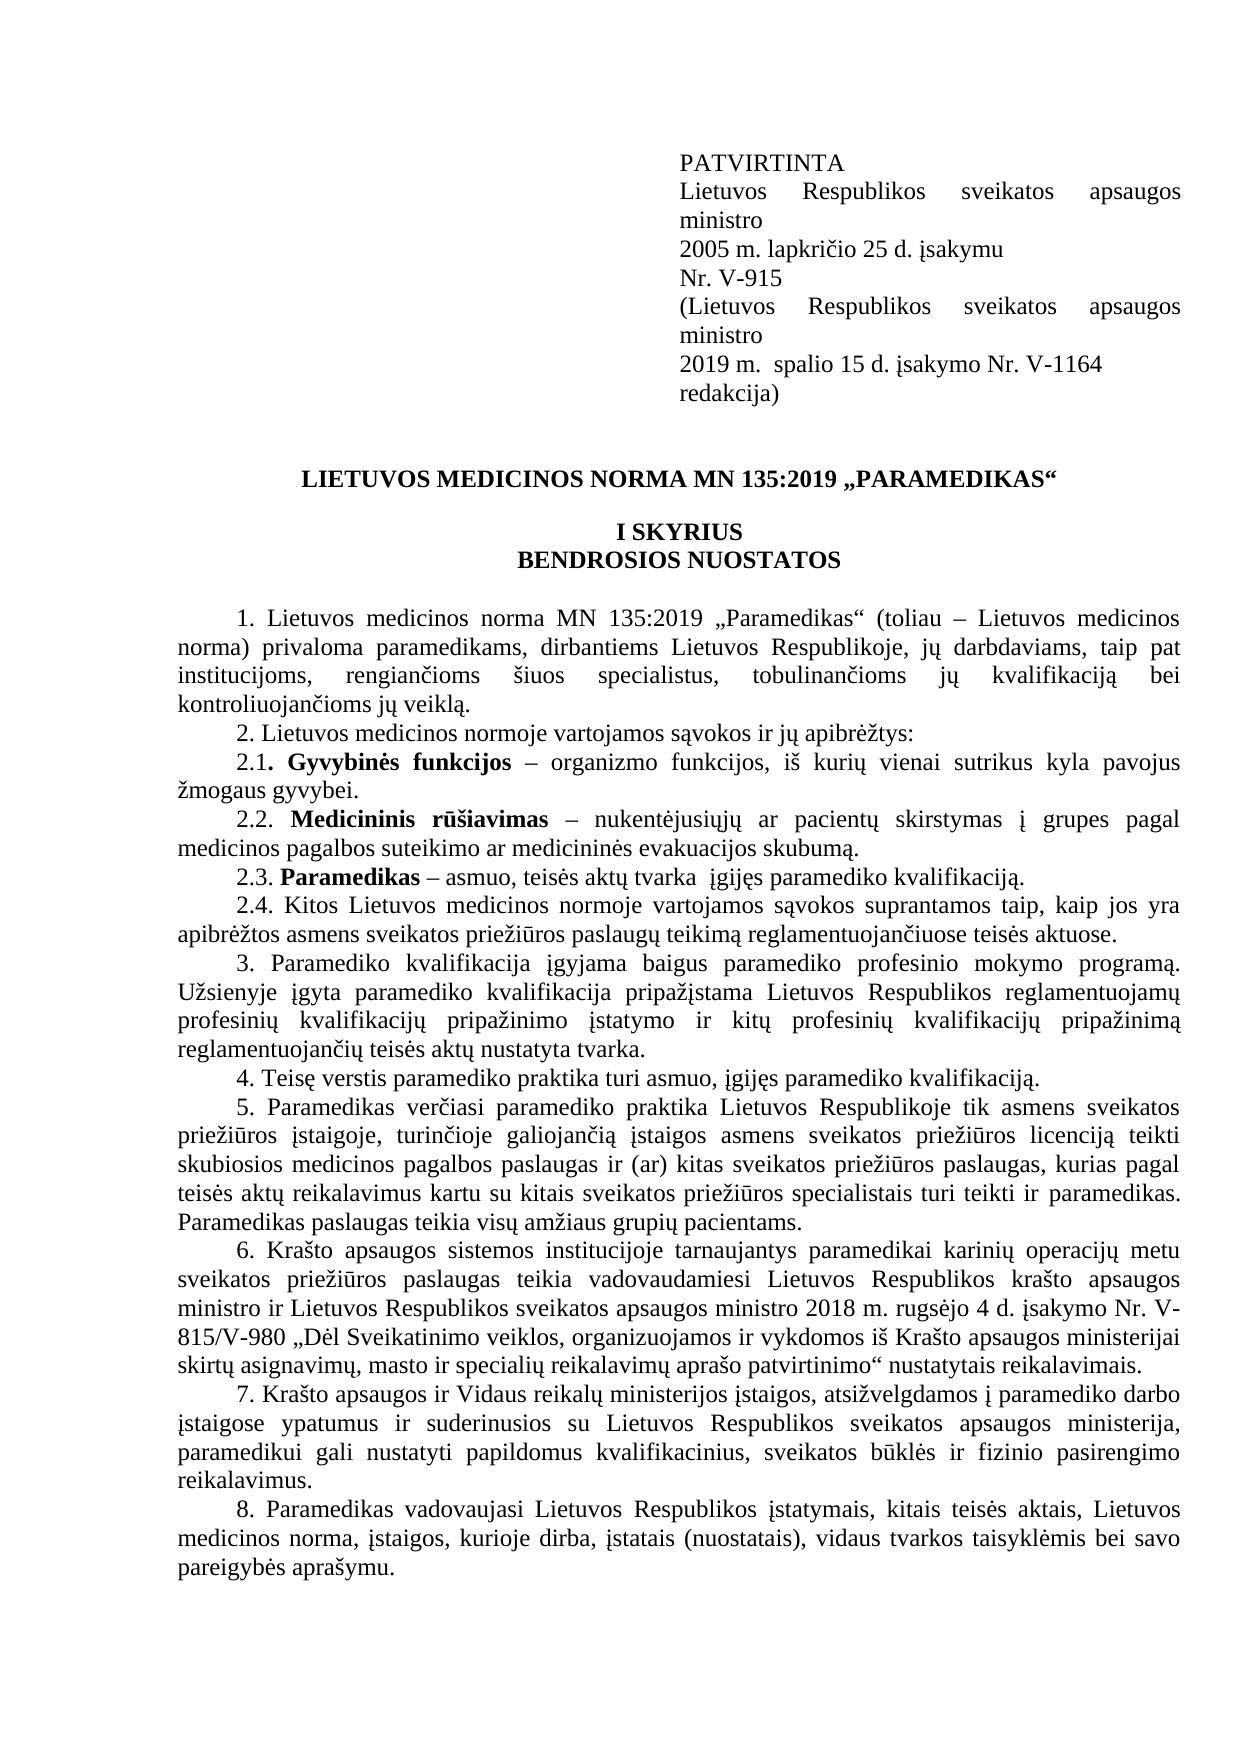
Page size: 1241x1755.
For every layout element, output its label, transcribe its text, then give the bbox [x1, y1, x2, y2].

text 1. Lietuvos medicinos norma MN 135:2019 „Paramedikas“ (toliau – Lietuvos medicinos norma) privaloma paramedikams, dirbantiems Lietuvos Respublikoje, jų darbdaviams, taip pat institucijoms, rengiančioms šiuos specialistus, tobulinančioms jų kvalifikaciją bei kontroliuojančioms jų veiklą. [177, 603, 1181, 718]
text Lietuvos Respublikos sveikatos apsaugos ministro [679, 176, 1181, 234]
text PATVIRTINTA [679, 148, 1181, 176]
text 2005 m. lapkričio 25 d. įsakymu [679, 234, 1181, 263]
text redakcija) [679, 378, 1181, 406]
text 4. Teisę verstis paramediko praktika turi asmuo, įgijęs paramediko kvalifikaciją. [177, 1063, 1181, 1092]
text 2.1. Gyvybinės funkcijos – organizmo funkcijos, iš kurių vienai sutrikus kyla pavojus žmogaus gyvybei. [177, 747, 1181, 804]
text LIETUVOS MEDICINOS NORMA MN 135:2019 „PARAMEDIKAS“ [177, 464, 1181, 493]
text 2.4. Kitos Lietuvos medicinos normoje vartojamos sąvokos suprantamos taip, kaip jos yra apibrėžtos asmens sveikatos priežiūros paslaugų teikimą reglamentuojančiuose teisės aktuose. [177, 890, 1181, 948]
text 2.2. Medicininis rūšiavimas – nukentėjusiųjų ar pacientų skirstymas į grupes pagal medicinos pagalbos suteikimo ar medicininės evakuacijos skubumą. [177, 804, 1181, 862]
text I SKYRIUS [177, 517, 1181, 545]
text 2019 m. spalio 15 d. įsakymo Nr. V-1164 [679, 349, 1181, 378]
text 8. Paramedikas vadovaujasi Lietuvos Respublikos įstatymais, kitais teisės aktais, Lietuvos medicinos norma, įstaigos, kurioje dirba, įstatais (nuostatais), vidaus tvarkos taisyklėmis bei savo pareigybės aprašymu. [177, 1494, 1181, 1580]
text 5. Paramedikas verčiasi paramediko praktika Lietuvos Respublikoje tik asmens sveikatos priežiūros įstaigoje, turinčioje galiojančią įstaigos asmens sveikatos priežiūros licenciją teikti skubiosios medicinos pagalbos paslaugas ir (ar) kitas sveikatos priežiūros paslaugas, kurias pagal teisės aktų reikalavimus kartu su kitais sveikatos priežiūros specialistais turi teikti ir paramedikas. Paramedikas paslaugas teikia visų amžiaus grupių pacientams. [177, 1092, 1181, 1235]
text 7. Krašto apsaugos ir Vidaus reikalų ministerijos įstaigos, atsižvelgdamos į paramediko darbo įstaigose ypatumus ir suderinusios su Lietuvos Respublikos sveikatos apsaugos ministerija, paramedikui gali nustatyti papildomus kvalifikacinius, sveikatos būklės ir fizinio pasirengimo reikalavimus. [177, 1379, 1181, 1494]
text 2. Lietuvos medicinos normoje vartojamos sąvokos ir jų apibrėžtys: [177, 718, 1181, 747]
text 2.3. Paramedikas – asmuo, teisės aktų tvarka įgijęs paramediko kvalifikaciją. [177, 862, 1181, 890]
text 6. Krašto apsaugos sistemos institucijoje tarnaujantys paramedikai karinių operacijų metu sveikatos priežiūros paslaugas teikia vadovaudamiesi Lietuvos Respublikos krašto apsaugos ministro ir Lietuvos Respublikos sveikatos apsaugos ministro 2018 m. rugsėjo 4 d. įsakymo Nr. V-815/V-980 „Dėl Sveikatinimo veiklos, organizuojamos ir vykdomos iš Krašto apsaugos ministerijai skirtų asignavimų, masto ir specialių reikalavimų aprašo patvirtinimo“ nustatytais reikalavimais. [177, 1235, 1181, 1379]
text 3. Paramediko kvalifikacija įgyjama baigus paramediko profesinio mokymo programą. Užsienyje įgyta paramediko kvalifikacija pripažįstama Lietuvos Respublikos reglamentuojamų profesinių kvalifikacijų pripažinimo įstatymo ir kitų profesinių kvalifikacijų pripažinimą reglamentuojančių teisės aktų nustatyta tvarka. [177, 948, 1181, 1063]
text Nr. V-915 [679, 263, 1181, 291]
text BENDROSIOS NUOSTATOS [177, 545, 1181, 574]
text (Lietuvos Respublikos sveikatos apsaugos ministro [679, 291, 1181, 349]
